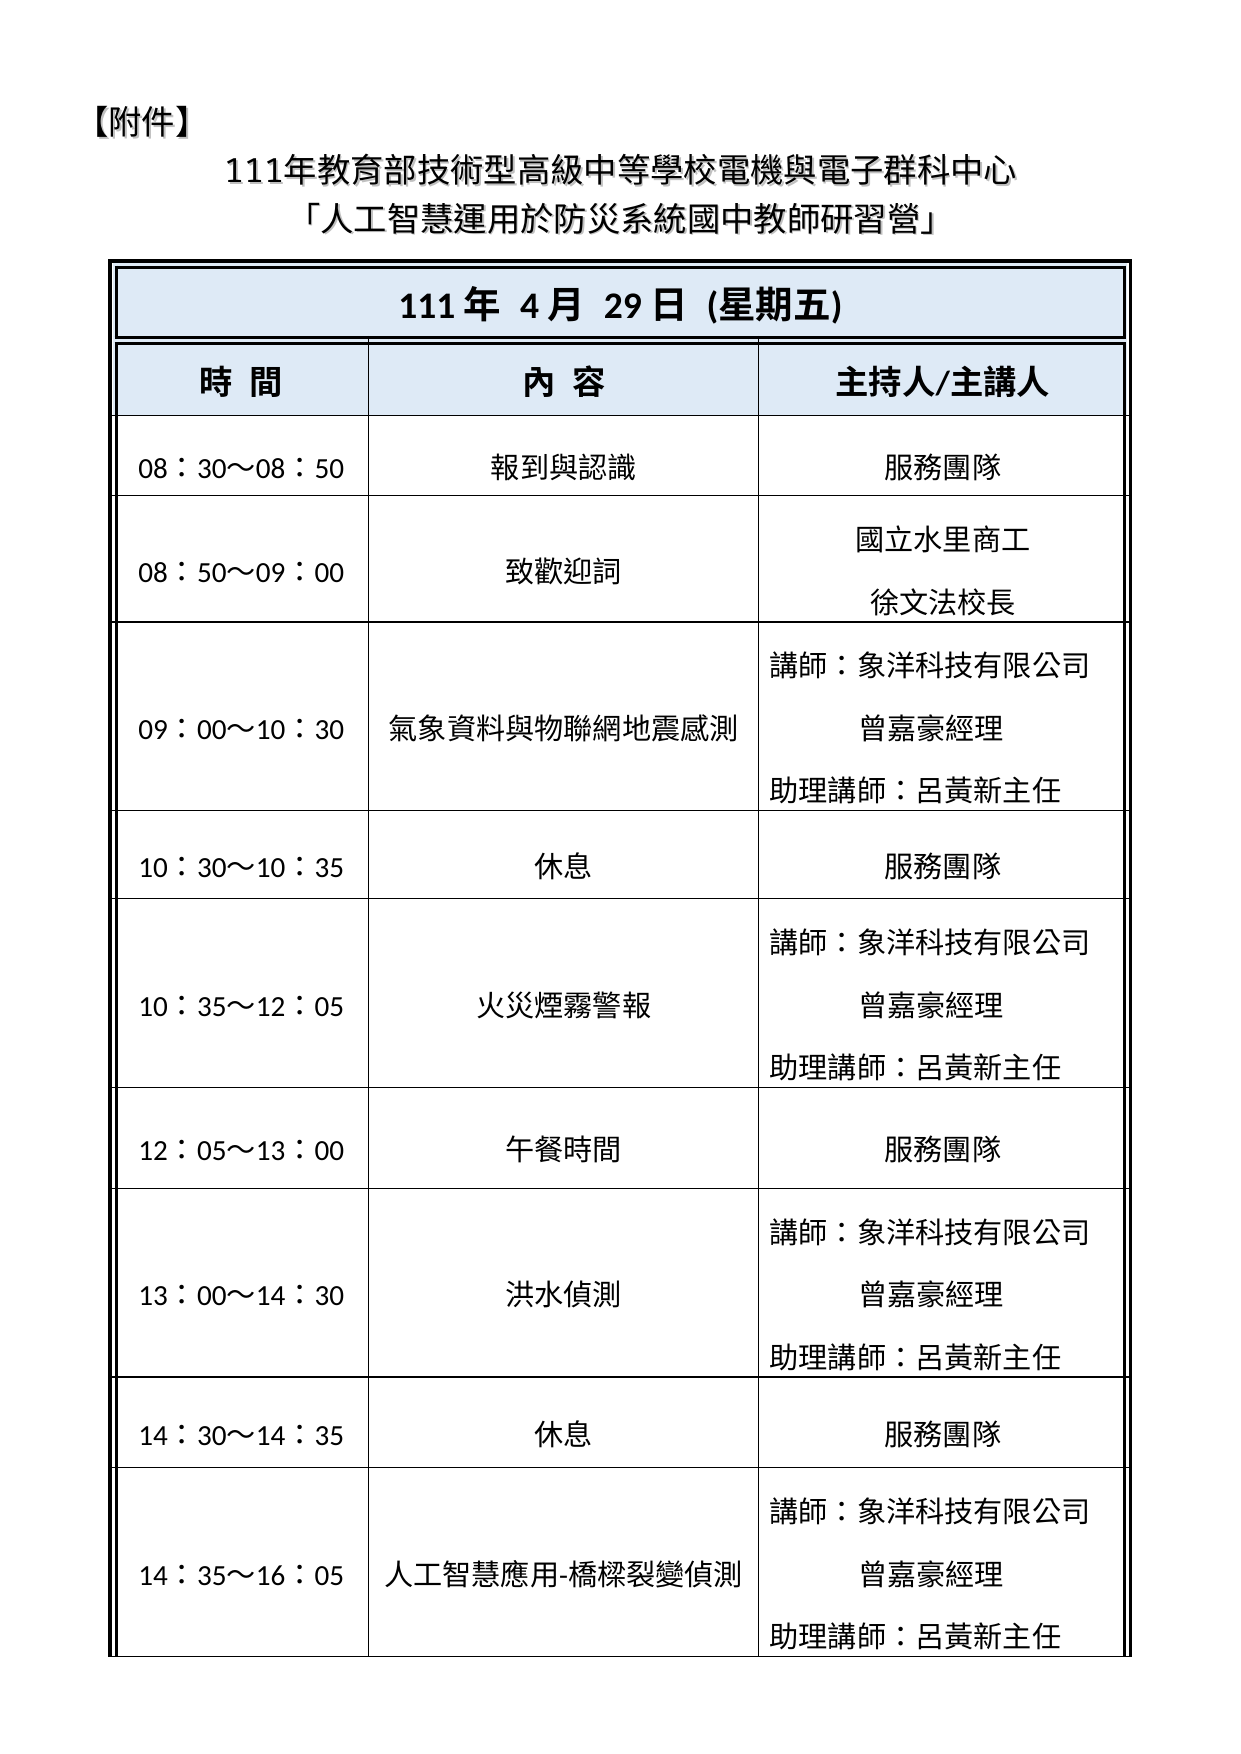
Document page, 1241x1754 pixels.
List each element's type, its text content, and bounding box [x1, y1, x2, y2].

table_cell 10：30～10：35 [118, 811, 368, 898]
table_cell 14：35～16：05 [118, 1468, 368, 1656]
table_cell 10：35～12：05 [118, 899, 368, 1087]
text 「人工智慧運用於防災系統國中教師研習營」 [75, 192, 1165, 241]
table_cell 國立水里商工 徐文法校長 [759, 496, 1123, 621]
table_cell 講師：象洋科技有限公司 曾嘉豪經理 助理講師：呂黃新主任 [759, 1468, 1123, 1656]
table_cell 氣象資料與物聯網地震感測 [369, 623, 758, 810]
table_header 111 年 4 月 29 日 (星期五) [113, 263, 1127, 336]
table_cell 12：05～13：00 [118, 1088, 368, 1188]
table_cell 服務團隊 [759, 416, 1123, 495]
table_cell 14：30～14：35 [118, 1378, 368, 1467]
table_cell 休息 [369, 1378, 758, 1467]
table_cell 洪水偵測 [369, 1189, 758, 1376]
table_cell 服務團隊 [759, 1378, 1123, 1467]
table_cell 13：00～14：30 [118, 1189, 368, 1376]
table_cell 講師：象洋科技有限公司 曾嘉豪經理 助理講師：呂黃新主任 [759, 899, 1123, 1087]
table_cell 時 間 [113, 336, 368, 415]
table_cell 08：50～09：00 [118, 496, 368, 621]
table_cell 致歡迎詞 [369, 496, 758, 621]
text 111年教育部技術型高級中等學校電機與電子群科中心 [75, 144, 1165, 192]
table_cell 午餐時間 [369, 1088, 758, 1188]
table_cell 服務團隊 [759, 811, 1123, 898]
table_cell 講師：象洋科技有限公司 曾嘉豪經理 助理講師：呂黃新主任 [759, 623, 1123, 810]
table_cell 講師：象洋科技有限公司 曾嘉豪經理 助理講師：呂黃新主任 [759, 1189, 1123, 1376]
table_cell 內 容 [369, 345, 758, 415]
table_cell 服務團隊 [759, 1088, 1123, 1188]
text 【附件】 [75, 96, 1165, 144]
table_cell 休息 [369, 811, 758, 898]
table_cell 人工智慧應用-橋樑裂變偵測 [369, 1468, 758, 1656]
table_cell 主持人/主講人 [759, 336, 1127, 415]
table_cell 報到與認識 [369, 416, 758, 495]
table_cell 08：30～08：50 [118, 416, 368, 495]
table_cell 火災煙霧警報 [369, 899, 758, 1087]
table_cell 09：00～10：30 [118, 623, 368, 810]
